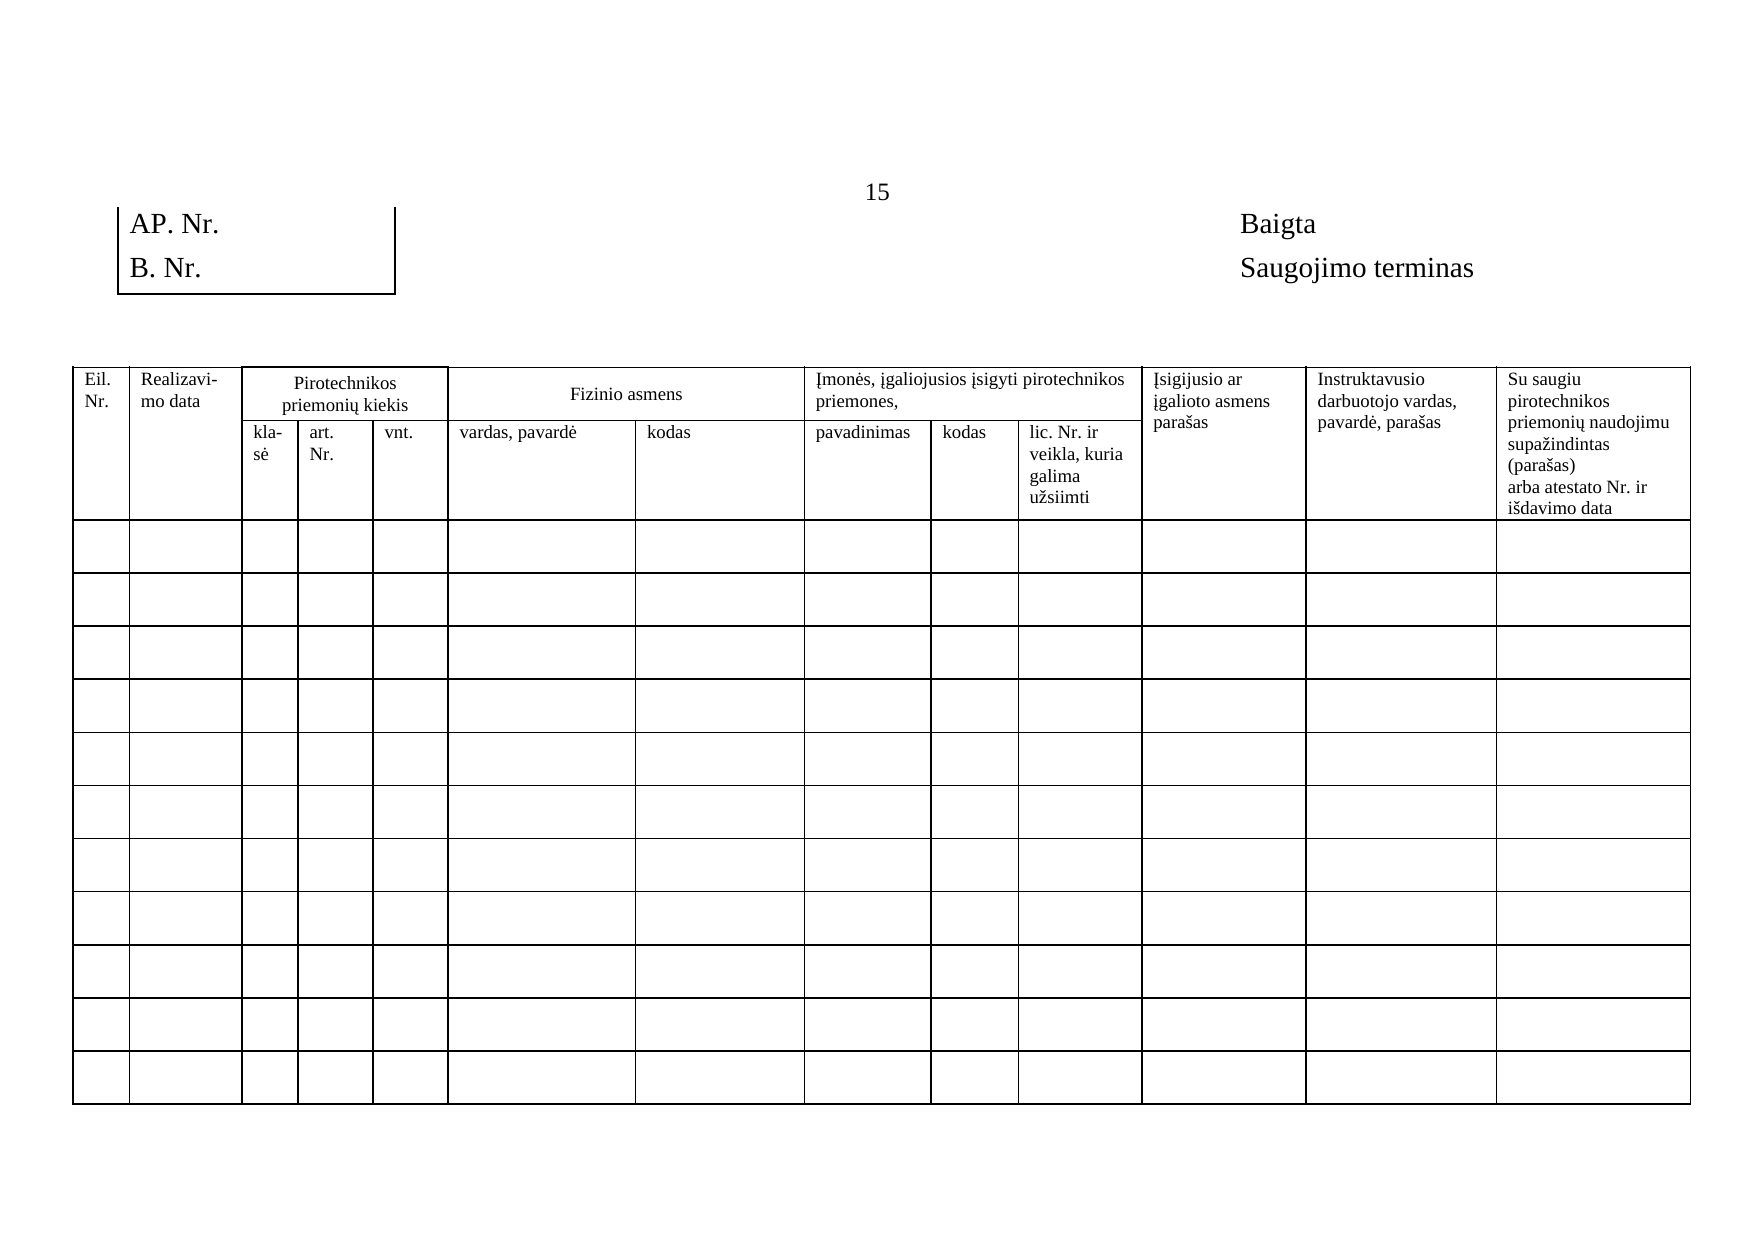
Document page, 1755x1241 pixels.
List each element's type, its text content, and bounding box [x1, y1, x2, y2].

table_cell [243, 946, 297, 997]
table_cell art. Nr. [299, 421, 372, 519]
table_cell [1497, 1052, 1690, 1103]
table_cell [130, 574, 241, 625]
table_cell [449, 892, 635, 944]
table_cell [1143, 946, 1305, 997]
table_cell [243, 574, 297, 625]
table_cell [449, 733, 635, 784]
table_cell [299, 521, 372, 572]
table_cell [74, 999, 129, 1050]
table_cell [299, 839, 372, 891]
table_cell [395, 293, 1229, 338]
table_cell [932, 680, 1018, 731]
table_cell [636, 946, 804, 997]
table_cell [805, 680, 930, 731]
table_cell [805, 999, 930, 1050]
table_cell [130, 786, 241, 838]
table_cell [449, 999, 635, 1050]
table_cell [396, 250, 1229, 293]
table_cell [130, 733, 241, 784]
table_cell [1497, 521, 1690, 572]
table_cell [243, 786, 297, 838]
table_cell [1307, 574, 1496, 625]
table_cell [1143, 839, 1305, 891]
table_cell [636, 839, 804, 891]
table_cell [636, 521, 804, 572]
table_cell [130, 1052, 241, 1103]
table_cell [1497, 839, 1690, 891]
table_cell [1019, 946, 1141, 997]
table_cell [130, 999, 241, 1050]
table_cell [1019, 733, 1141, 784]
table_cell [74, 786, 129, 838]
table_cell lic. Nr. ir veikla, kuria galima užsiimti [1019, 421, 1141, 519]
table_cell B. Nr. [119, 250, 394, 293]
table_cell [243, 627, 297, 678]
table_cell [130, 892, 241, 944]
table_cell [74, 627, 129, 678]
table_cell [1019, 786, 1141, 838]
table_cell [1143, 892, 1305, 944]
table_cell [636, 627, 804, 678]
table_cell [636, 1052, 804, 1103]
table_header Pirotechnikos priemonių kiekis [243, 368, 447, 420]
table_header Eil. Nr. [74, 368, 129, 519]
table_cell [299, 892, 372, 944]
table_cell [374, 999, 447, 1050]
table_cell vnt. [374, 421, 447, 519]
table_header Įsigijusio ar įgalioto asmens parašas [1143, 368, 1305, 519]
table_cell [805, 946, 930, 997]
table_header Realizavi-mo data [130, 368, 241, 519]
table_cell [1143, 574, 1305, 625]
table_cell [1497, 999, 1690, 1050]
table_cell [932, 733, 1018, 784]
table_cell kla-sė [243, 421, 297, 519]
table_cell [1143, 733, 1305, 784]
table_cell [932, 946, 1018, 997]
table_cell [1019, 1052, 1141, 1103]
table_cell [130, 627, 241, 678]
table_cell [74, 733, 129, 784]
table_cell kodas [932, 421, 1018, 519]
table_cell [1019, 999, 1141, 1050]
table_cell [374, 733, 447, 784]
table_cell [449, 680, 635, 731]
table_cell [805, 627, 930, 678]
table_cell [932, 786, 1018, 838]
table_cell [299, 1052, 372, 1103]
table_cell [932, 627, 1018, 678]
table_cell [1019, 627, 1141, 678]
table_cell Saugojimo terminas [1229, 250, 1706, 293]
table_cell [805, 733, 930, 784]
table_cell [243, 839, 297, 891]
table_cell [1229, 293, 1706, 338]
table_cell [1307, 1052, 1496, 1103]
table_header Fizinio asmens [449, 368, 804, 420]
table_cell [932, 839, 1018, 891]
table_cell [1497, 680, 1690, 731]
table_cell [805, 786, 930, 838]
table_cell [932, 999, 1018, 1050]
table_cell [1497, 786, 1690, 838]
table_cell [932, 521, 1018, 572]
table_cell [1307, 892, 1496, 944]
table_cell [299, 680, 372, 731]
table_cell [449, 839, 635, 891]
table_cell [1497, 892, 1690, 944]
table_cell [636, 574, 804, 625]
table_cell pavadinimas [805, 421, 930, 519]
table_cell [805, 892, 930, 944]
table_cell [74, 946, 129, 997]
table_cell [1497, 574, 1690, 625]
table_cell [1143, 1052, 1305, 1103]
table_cell [449, 627, 635, 678]
table_cell [299, 574, 372, 625]
table_cell [1019, 839, 1141, 891]
table_cell [1143, 680, 1305, 731]
table_cell vardas, pavardė [449, 421, 635, 519]
table_cell [374, 521, 447, 572]
table_cell [636, 733, 804, 784]
table_cell [1497, 733, 1690, 784]
table_cell [130, 946, 241, 997]
table_cell [396, 207, 1229, 250]
table_cell [74, 892, 129, 944]
table_cell [1307, 627, 1496, 678]
table_cell [1143, 786, 1305, 838]
table_cell [1307, 521, 1496, 572]
table_cell [130, 839, 241, 891]
table_header Instruktavusio darbuotojo vardas, pavardė, parašas [1307, 368, 1496, 519]
table_cell [374, 680, 447, 731]
table_cell [805, 574, 930, 625]
table_cell [932, 574, 1018, 625]
table_cell [449, 786, 635, 838]
table_cell [1143, 521, 1305, 572]
table_cell [130, 521, 241, 572]
table_cell [74, 839, 129, 891]
table_cell [805, 521, 930, 572]
table_cell [374, 892, 447, 944]
table_cell [1307, 999, 1496, 1050]
table_cell kodas [636, 421, 804, 519]
table_cell [299, 946, 372, 997]
table_cell [74, 574, 129, 625]
table_header Su saugiu pirotechnikos priemonių naudojimu supažindintas (parašas) arba atestato Nr. ir išdavimo data [1497, 368, 1690, 519]
table_header Įmonės, įgaliojusios įsigyti pirotechnikos priemones, [805, 368, 1141, 420]
table_cell [243, 521, 297, 572]
table_cell [74, 521, 129, 572]
table_cell [374, 574, 447, 625]
table_cell [130, 680, 241, 731]
table_cell [1307, 680, 1496, 731]
table_cell [805, 1052, 930, 1103]
table_cell [1307, 839, 1496, 891]
table_cell [243, 999, 297, 1050]
table_cell [374, 946, 447, 997]
table_cell [449, 946, 635, 997]
table_cell [1307, 946, 1496, 997]
table_cell [1019, 680, 1141, 731]
table_cell [299, 733, 372, 784]
table_cell [1307, 786, 1496, 838]
table_cell AP. Nr. [119, 207, 394, 250]
table_cell [1143, 627, 1305, 678]
table_cell Baigta [1229, 207, 1706, 250]
table_cell [299, 627, 372, 678]
table_cell [374, 786, 447, 838]
table_cell [118, 295, 395, 338]
table_cell [74, 680, 129, 731]
table_cell [1019, 521, 1141, 572]
table_cell [299, 786, 372, 838]
table_cell [1143, 999, 1305, 1050]
table_cell [243, 1052, 297, 1103]
table_cell [449, 574, 635, 625]
table_cell [636, 786, 804, 838]
table_cell [449, 521, 635, 572]
table_cell [374, 839, 447, 891]
table_cell [932, 1052, 1018, 1103]
table_cell [243, 892, 297, 944]
table_cell [243, 733, 297, 784]
table_cell [299, 999, 372, 1050]
table_cell [374, 627, 447, 678]
table_cell [74, 1052, 129, 1103]
table_cell [1019, 892, 1141, 944]
table_cell [1497, 627, 1690, 678]
table_cell [1307, 733, 1496, 784]
table_cell [1497, 946, 1690, 997]
table_cell [374, 1052, 447, 1103]
table_cell [449, 1052, 635, 1103]
table_cell [243, 680, 297, 731]
table_cell [636, 680, 804, 731]
table_cell [932, 892, 1018, 944]
table_cell [805, 839, 930, 891]
table_cell [1019, 574, 1141, 625]
table_cell [636, 999, 804, 1050]
table_cell [636, 892, 804, 944]
